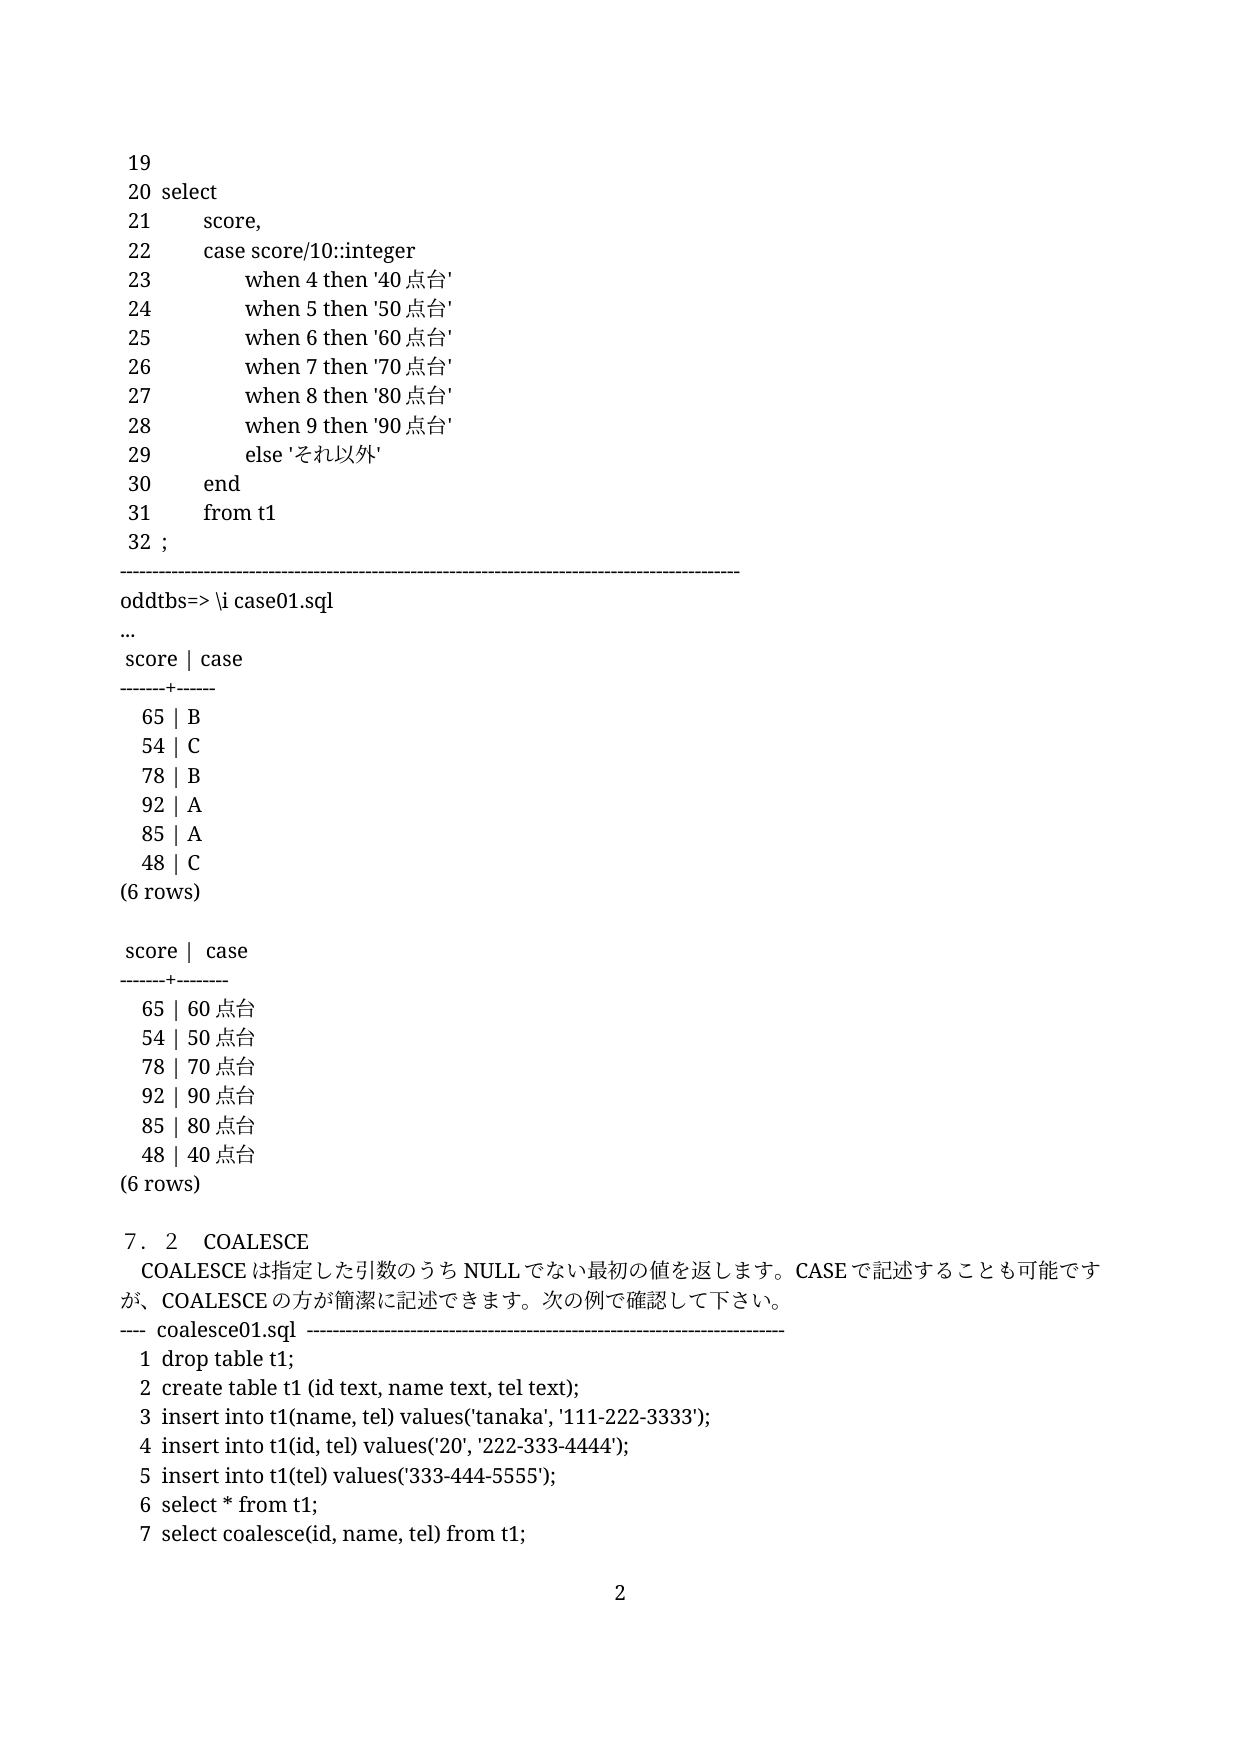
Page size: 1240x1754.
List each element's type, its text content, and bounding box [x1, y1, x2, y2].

text 65 | 60点台 [120, 993, 1120, 1022]
text 48 | 40点台 [120, 1139, 1120, 1168]
list when 4 then '40点台' [120, 264, 1120, 293]
list from t1 [120, 497, 1120, 526]
list ; [120, 526, 1120, 556]
list select coalesce(id, name, tel) from t1; [120, 1518, 1120, 1547]
list when 9 then '90点台' [120, 410, 1120, 439]
text 78 | 70点台 [120, 1051, 1120, 1081]
text -------+------ [120, 672, 1120, 701]
list case score/10::integer [120, 235, 1120, 264]
list when 6 then '60点台' [120, 322, 1120, 351]
list score, [120, 206, 1120, 235]
list end [120, 468, 1120, 497]
list when 8 then '80点台' [120, 381, 1120, 410]
list insert into t1(tel) values('333-444-5555'); [120, 1460, 1120, 1489]
list create table t1 (id text, name text, tel text); [120, 1372, 1120, 1401]
text 78 | B [120, 760, 1120, 789]
text (6 rows) [120, 876, 1120, 906]
list when 5 then '50点台' [120, 293, 1120, 322]
text ... [120, 614, 1120, 643]
text oddtbs=> \i case01.sql [120, 585, 1120, 614]
list select [120, 176, 1120, 206]
text (6 rows) [120, 1168, 1120, 1197]
list drop table t1; [120, 1343, 1120, 1372]
text -------+-------- [120, 964, 1120, 993]
list select * from t1; [120, 1489, 1120, 1518]
text 65 | B [120, 701, 1120, 731]
list else 'それ以外' [120, 439, 1120, 468]
text ---- coalesce01.sql -------------------------------------------------------------------------- [120, 1314, 1120, 1343]
text 85 | A [120, 818, 1120, 847]
text COALESCEは指定した引数のうちNULLでない最初の値を返します。CASEで記述することも可能ですが、COALESCEの方が簡潔に記述できます。次の例で確認して下さい。 [120, 1256, 1120, 1314]
text 92 | A [120, 789, 1120, 818]
text score | case [120, 935, 1120, 964]
list when 7 then '70点台' [120, 351, 1120, 381]
list insert into t1(name, tel) values('tanaka', '111-222-3333'); [120, 1401, 1120, 1431]
list insert into t1(id, tel) values('20', '222-333-4444'); [120, 1431, 1120, 1460]
text 85 | 80点台 [120, 1110, 1120, 1139]
text 92 | 90点台 [120, 1081, 1120, 1110]
text ７．２ COALESCE [120, 1226, 1120, 1256]
text 48 | C [120, 847, 1120, 876]
text 54 | C [120, 731, 1120, 760]
text 54 | 50点台 [120, 1022, 1120, 1051]
text score | case [120, 643, 1120, 672]
text ------------------------------------------------------------------------------------------------ [120, 556, 1120, 585]
